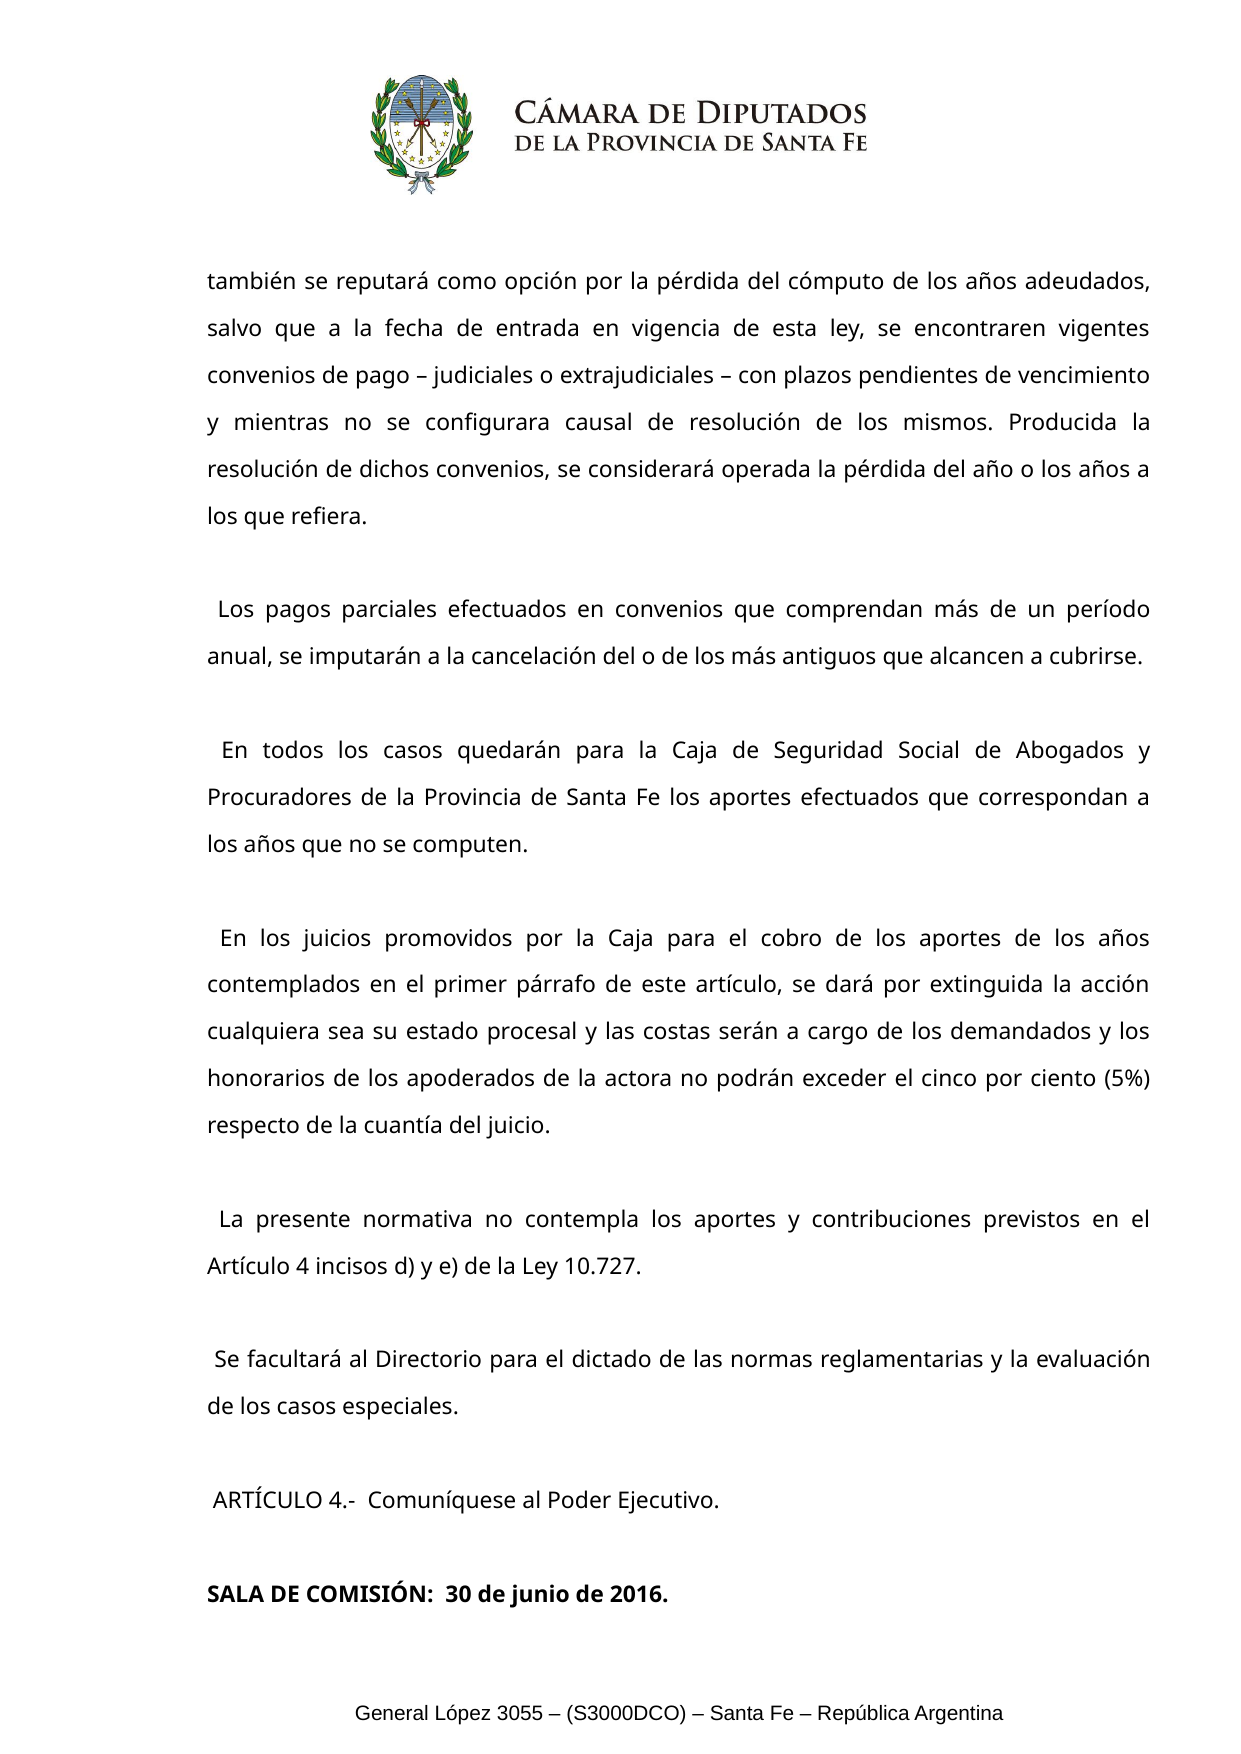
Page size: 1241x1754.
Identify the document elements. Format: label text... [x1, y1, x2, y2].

text En los juicios promovidos por la Caja para el cobro de los aportes de los años contemplados en el primer párrafo de este artículo, se dará por extinguida la acción cualquiera sea su estado procesal y las costas serán a cargo de los demandados y los honorarios de los apoderados de la actora no podrán exceder el cinco por ciento (5%) respecto de la cuantía del juicio. [207, 922, 1152, 1140]
text SALA DE COMISIÓN: 30 de junio de 2016. [207, 1578, 1152, 1609]
text Los pagos parciales efectuados en convenios que comprendan más de un período anual, se imputarán a la cancelación del o de los más antiguos que alcancen a cubrirse. [207, 593, 1152, 672]
picture [370, 75, 867, 199]
text La presente normativa no contempla los aportes y contribuciones previstos en el Artículo 4 incisos d) y e) de la Ley 10.727. [207, 1203, 1152, 1281]
text ARTÍCULO 4.- Comuníquese al Poder Ejecutivo. [207, 1484, 1152, 1515]
text también se reputará como opción por la pérdida del cómputo de los años adeudados, salvo que a la fecha de entrada en vigencia de esta ley, se encontraren vigentes convenios de pago – judiciales o extrajudiciales – con plazos pendientes de vencimiento y mientras no se configurara causal de resolución de los mismos. Producida la resolución de dichos convenios, se considerará operada la pérdida del año o los años a los que refiera. [207, 265, 1152, 531]
text En todos los casos quedarán para la Caja de Seguridad Social de Abogados y Procuradores de la Provincia de Santa Fe los aportes efectuados que correspondan a los años que no se computen. [207, 734, 1152, 859]
text Se facultará al Directorio para el dictado de las normas reglamentarias y la evaluación de los casos especiales. [207, 1343, 1152, 1422]
